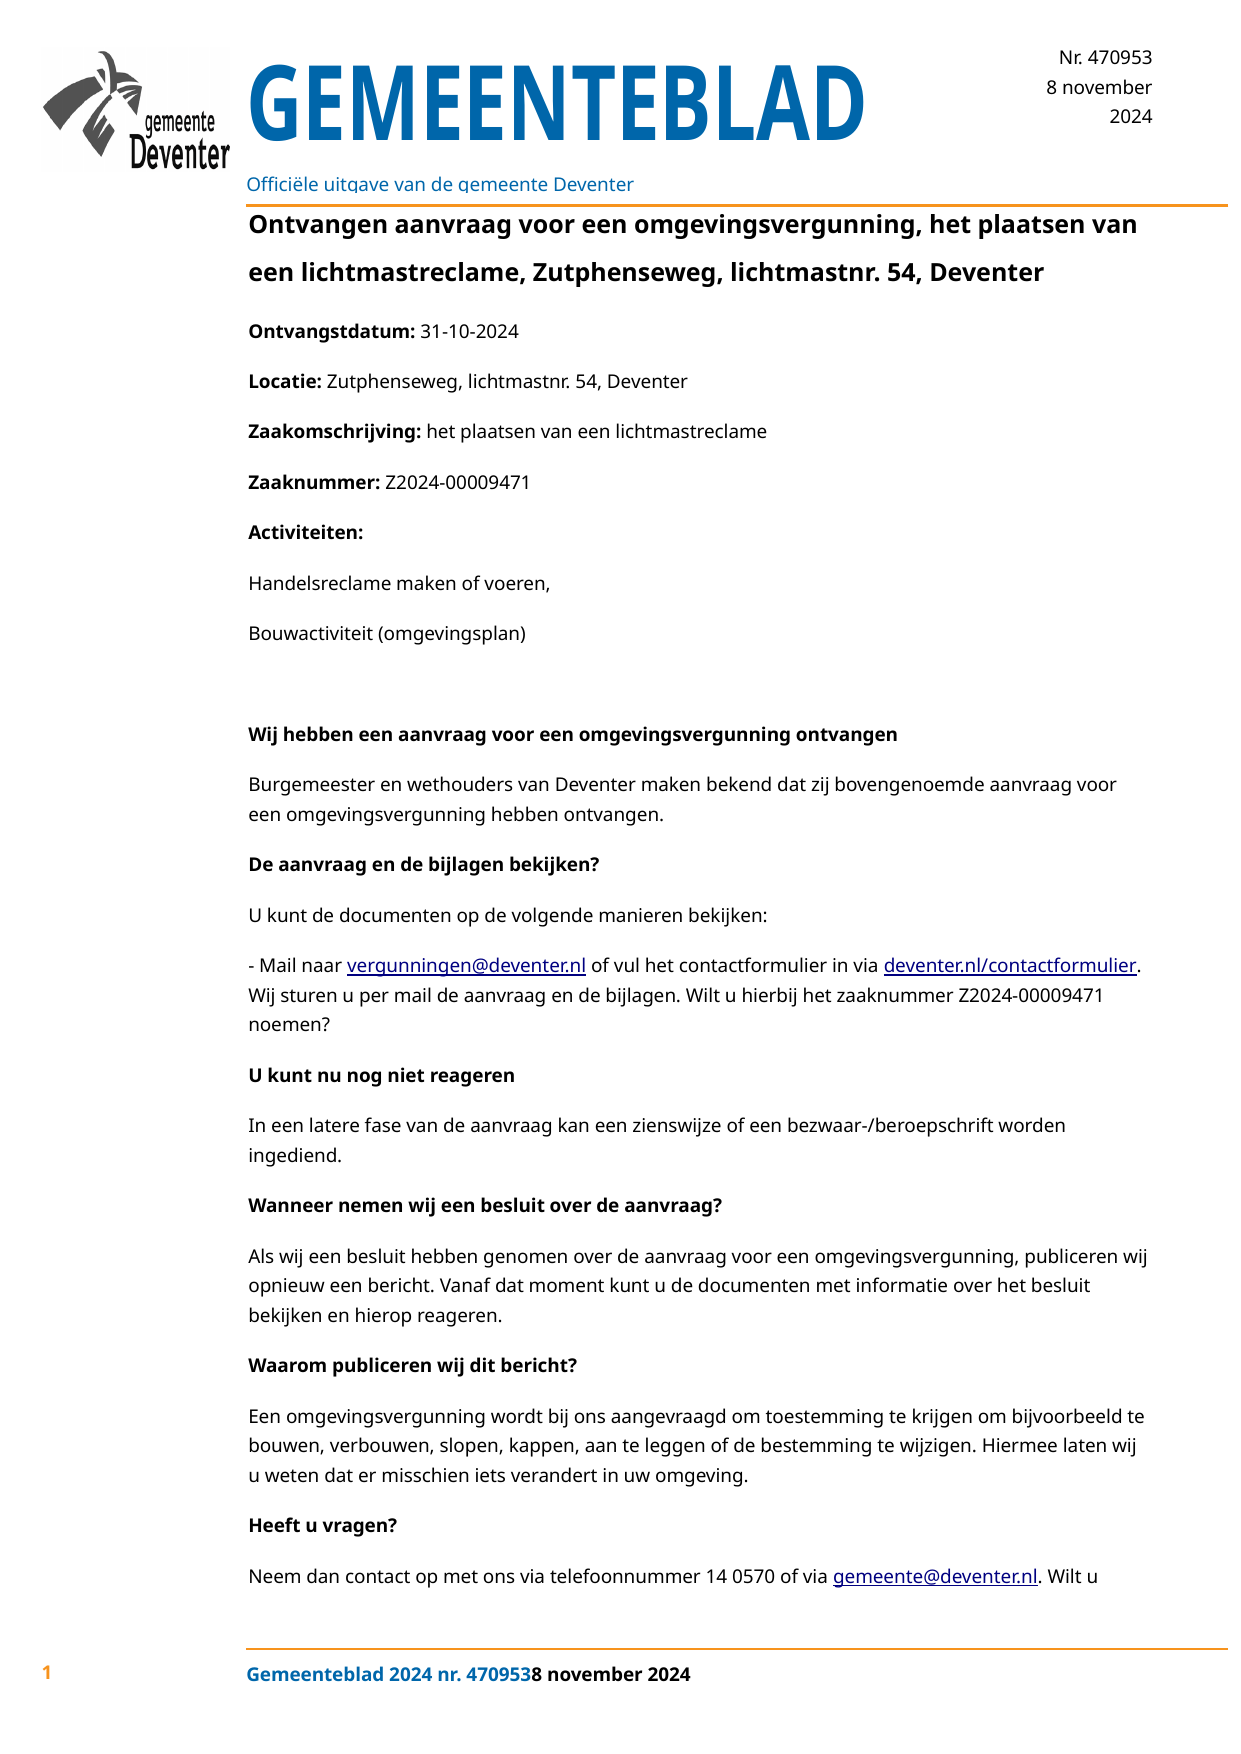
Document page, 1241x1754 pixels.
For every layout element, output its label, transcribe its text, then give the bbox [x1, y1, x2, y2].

text Locatie: Zutphenseweg, lichtmastnr. 54, Deventer [248, 368, 1152, 394]
text Een omgevingsvergunning wordt bij ons aangevraagd om toestemming te krijgen om bijvoorbeeld te bouwen, verbouwen, slopen, kappen, aan te leggen of de bestemming te wijzigen. Hiermee laten wij u weten dat er misschien iets verandert in uw omgeving. [248, 1403, 1152, 1488]
text Handelsreclame maken of voeren, [248, 570, 1152, 596]
text Zaaknummer: Z2024-00009471 [248, 469, 1152, 495]
text U kunt nu nog niet reageren [248, 1062, 1152, 1088]
text - Mail naar vergunningen@deventer.nl of vul het contactformulier in via deventer.nl/contactformulier. Wij sturen u per mail de aanvraag en de bijlagen. Wilt u hierbij het zaaknummer Z2024-00009471 noemen? [248, 952, 1152, 1037]
picture [41, 47, 231, 172]
text Bouwactiviteit (omgevingsplan) [248, 620, 1152, 646]
text Heeft u vragen? [248, 1512, 1152, 1538]
text Zaakomschrijving: het plaatsen van een lichtmastreclame [248, 419, 1152, 444]
text Wanneer nemen wij een besluit over de aanvraag? [248, 1192, 1152, 1218]
text In een latere fase van de aanvraag kan een zienswijze of een bezwaar-/beroepschrift worden ingediend. [248, 1112, 1152, 1168]
text Burgemeester en wethouders van Deventer maken bekend dat zij bovengenoemde aanvraag voor een omgevingsvergunning hebben ontvangen. [248, 772, 1152, 827]
text Wij hebben een aanvraag voor een omgevingsvergunning ontvangen [248, 721, 1152, 747]
text U kunt de documenten op de volgende manieren bekijken: [248, 902, 1152, 928]
text Ontvangen aanvraag voor een omgevingsvergunning, het plaatsen van een lichtmastreclame, Zutphenseweg, lichtmastnr. 54, Deventer [248, 207, 1152, 288]
text De aanvraag en de bijlagen bekijken? [248, 852, 1152, 877]
text Activiteiten: [248, 519, 1152, 545]
text Als wij een besluit hebben genomen over de aanvraag voor een omgevingsvergunning, publiceren wij opnieuw een bericht. Vanaf dat moment kunt u de documenten met informatie over het besluit bekijken en hierop reageren. [248, 1243, 1152, 1328]
text Ontvangstdatum: 31-10-2024 [248, 318, 1152, 344]
text Waarom publiceren wij dit bericht? [248, 1352, 1152, 1378]
text Neem dan contact op met ons via telefoonnummer 14 0570 of via gemeente@deventer.nl. Wilt u [248, 1563, 1152, 1589]
